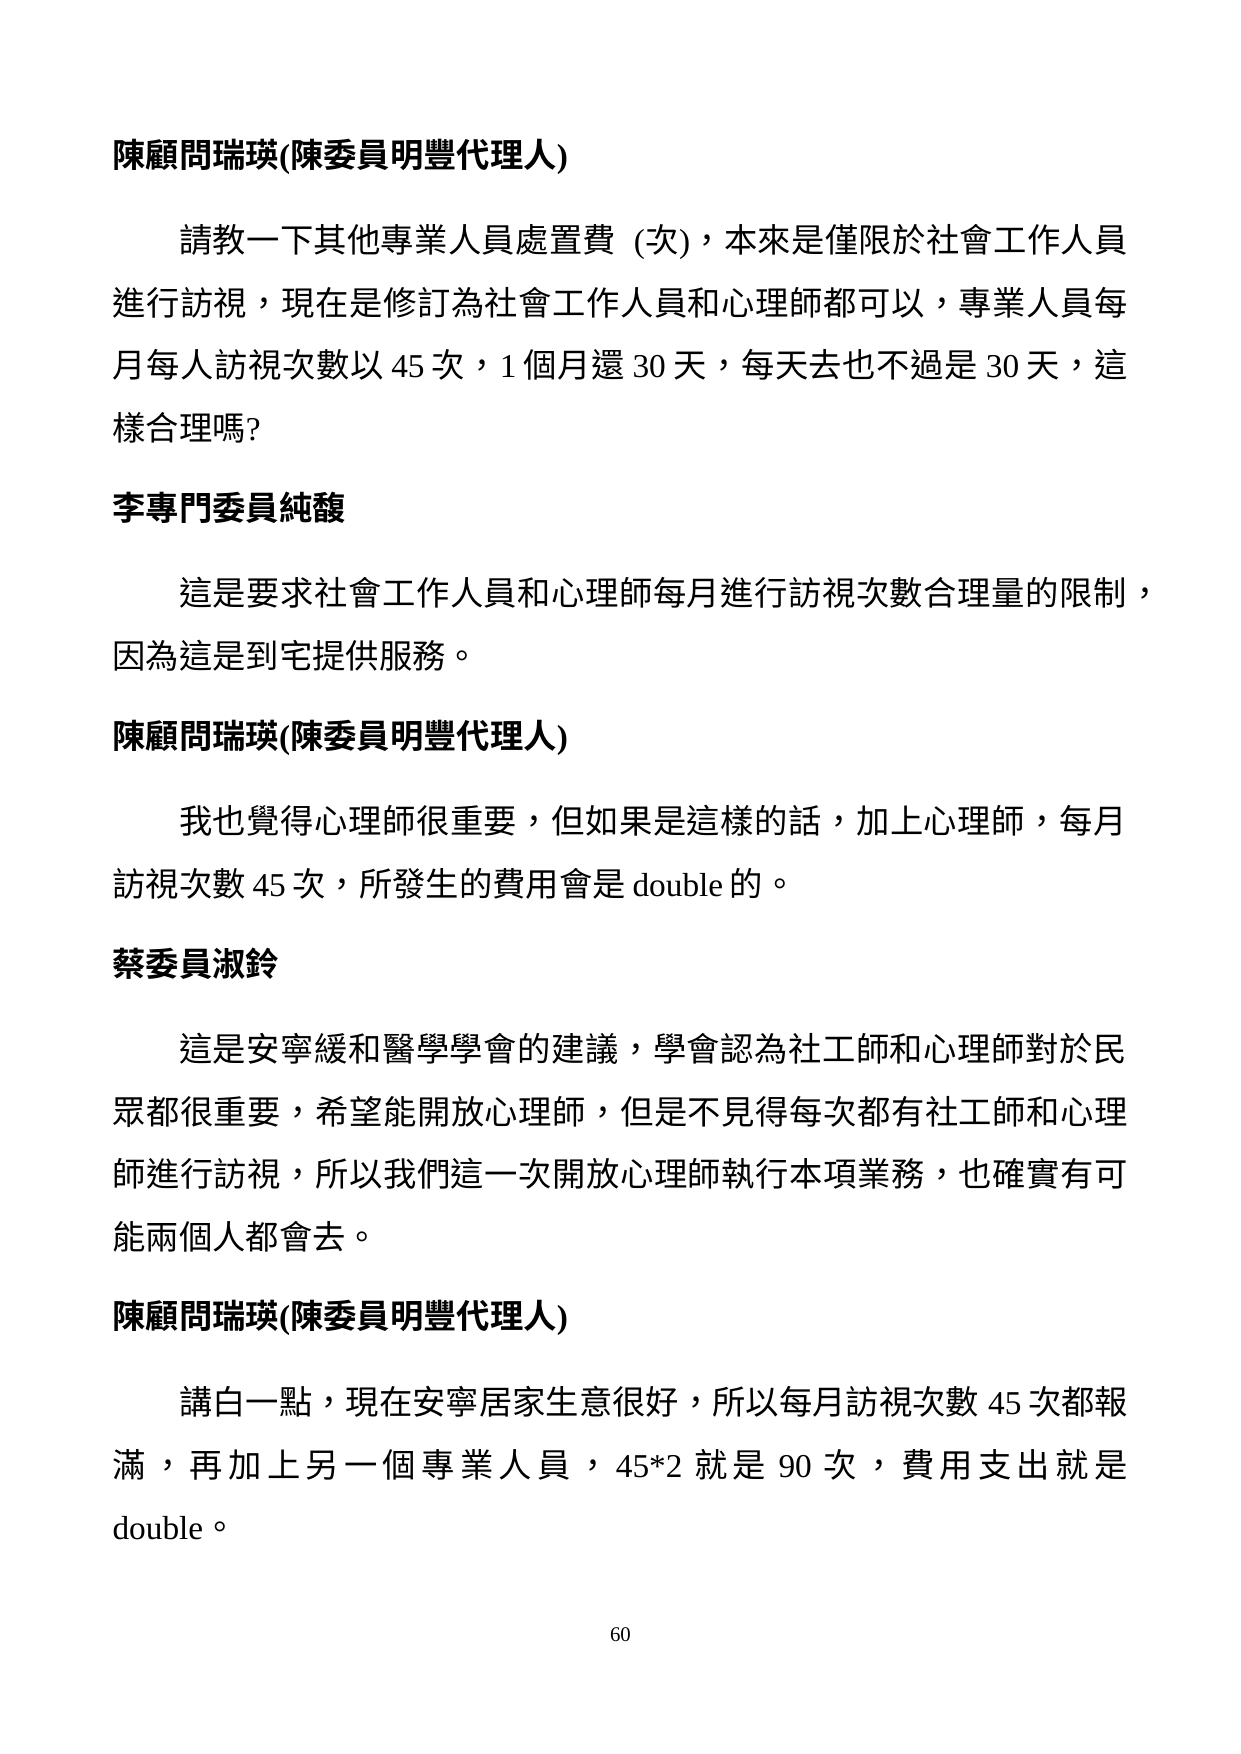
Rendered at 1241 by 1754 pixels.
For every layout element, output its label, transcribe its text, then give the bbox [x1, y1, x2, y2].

text 這是安寧緩和醫學學會的建議，學會認為社工師和心理師對於民眾都很重要，希望能開放心理師，但是不見得每次都有社工師和心理師進行訪視，所以我們這一次開放心理師執行本項業務，也確實有可能兩個人都會去。 [112, 1006, 1128, 1256]
text 陳顧問瑞瑛(陳委員明豐代理人) [112, 124, 1128, 178]
text 陳顧問瑞瑛(陳委員明豐代理人) [112, 705, 1128, 759]
text 講白一點，現在安寧居家生意很好，所以每月訪視次數45次都報滿，再加上另一個專業人員，45*2就是90次，費用支出就是double。 [112, 1358, 1128, 1546]
text 李專門委員純馥 [112, 477, 1128, 531]
text 蔡委員淑鈴 [112, 933, 1128, 987]
text 我也覺得心理師很重要，但如果是這樣的話，加上心理師，每月訪視次數45次，所發生的費用會是double的。 [112, 778, 1128, 903]
text 陳顧問瑞瑛(陳委員明豐代理人) [112, 1286, 1128, 1340]
text 請教一下其他專業人員處置費 (次)，本來是僅限於社會工作人員進行訪視，現在是修訂為社會工作人員和心理師都可以，專業人員每月每人訪視次數以45次，1個月還30天，每天去也不過是30天，這樣合理嗎? [112, 197, 1128, 447]
text 這是要求社會工作人員和心理師每月進行訪視次數合理量的限制，因為這是到宅提供服務。 [112, 550, 1128, 675]
